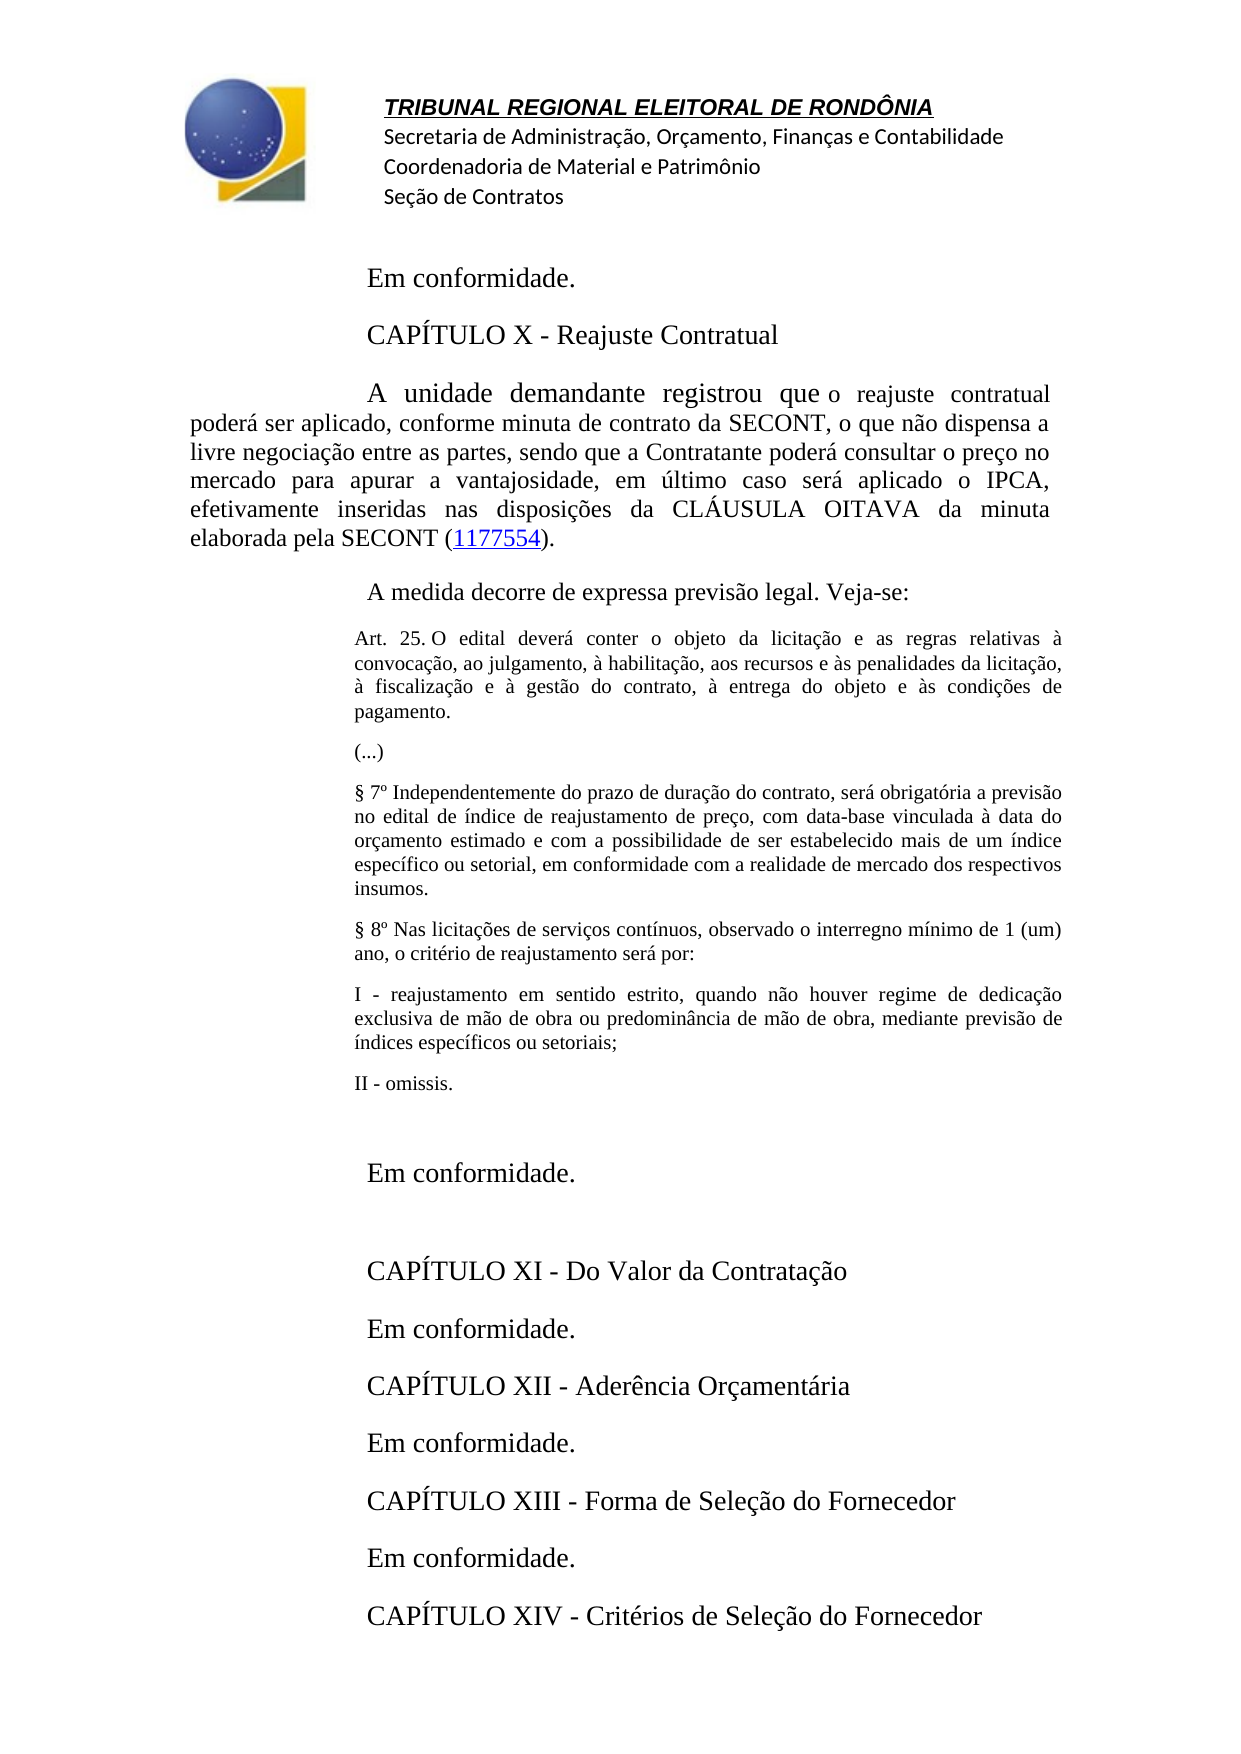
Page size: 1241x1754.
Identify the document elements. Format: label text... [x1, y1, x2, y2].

text Em conformidade. [190, 261, 1051, 293]
text A unidade demandante registrou que o reajuste contratual poderá ser aplicado, conforme minuta de contrato da SECONT, o que não dispensa a livre negociação entre as partes, sendo que a Contratante poderá consultar o preço no mercado para apurar a vantajosidade, em último caso será aplicado o IPCA, efetivamente inseridas nas disposições da CLÁUSULA OITAVA da minuta elaborada pela SECONT (1177554). [190, 376, 1051, 552]
text (...) [354, 739, 1063, 763]
text I - reajustamento em sentido estrito, quando não houver regime de dedicação exclusiva de mão de obra ou predominância de mão de obra, mediante previsão de índices específicos ou setoriais; [354, 982, 1063, 1054]
text § 8º Nas licitações de serviços contínuos, observado o interregno mínimo de 1 (um) ano, o critério de reajustamento será por: [354, 917, 1063, 965]
text CAPÍTULO XIII - Forma de Seleção do Fornecedor [190, 1484, 1051, 1516]
text A medida decorre de expressa previsão legal. Veja-se: [190, 577, 1051, 606]
text CAPÍTULO X - Reajuste Contratual [190, 318, 1051, 351]
text II - omissis. [354, 1071, 1063, 1095]
text Art. 25. O edital deverá conter o objeto da licitação e as regras relativas à convocação, ao julgamento, à habilitação, aos recursos e às penalidades da licitação, à fiscalização e à gestão do contrato, à entrega do objeto e às condições de pagamento. [354, 626, 1063, 723]
text Em conformidade. [190, 1156, 1051, 1189]
text Em conformidade. [190, 1427, 1051, 1459]
text CAPÍTULO XII - Aderência Orçamentária [190, 1369, 1051, 1402]
text CAPÍTULO XIV - Critérios de Seleção do Fornecedor [190, 1599, 1051, 1631]
text CAPÍTULO XI - Do Valor da Contratação [190, 1254, 1051, 1287]
text § 7º Independentemente do prazo de duração do contrato, será obrigatória a previsão no edital de índice de reajustamento de preço, com data-base vinculada à data do orçamento estimado e com a possibilidade de ser estabelecido mais de um índice específico ou setorial, em conformidade com a realidade de mercado dos respectivos insumos. [354, 780, 1063, 900]
text Em conformidade. [190, 1541, 1051, 1574]
text Em conformidade. [190, 1312, 1051, 1344]
